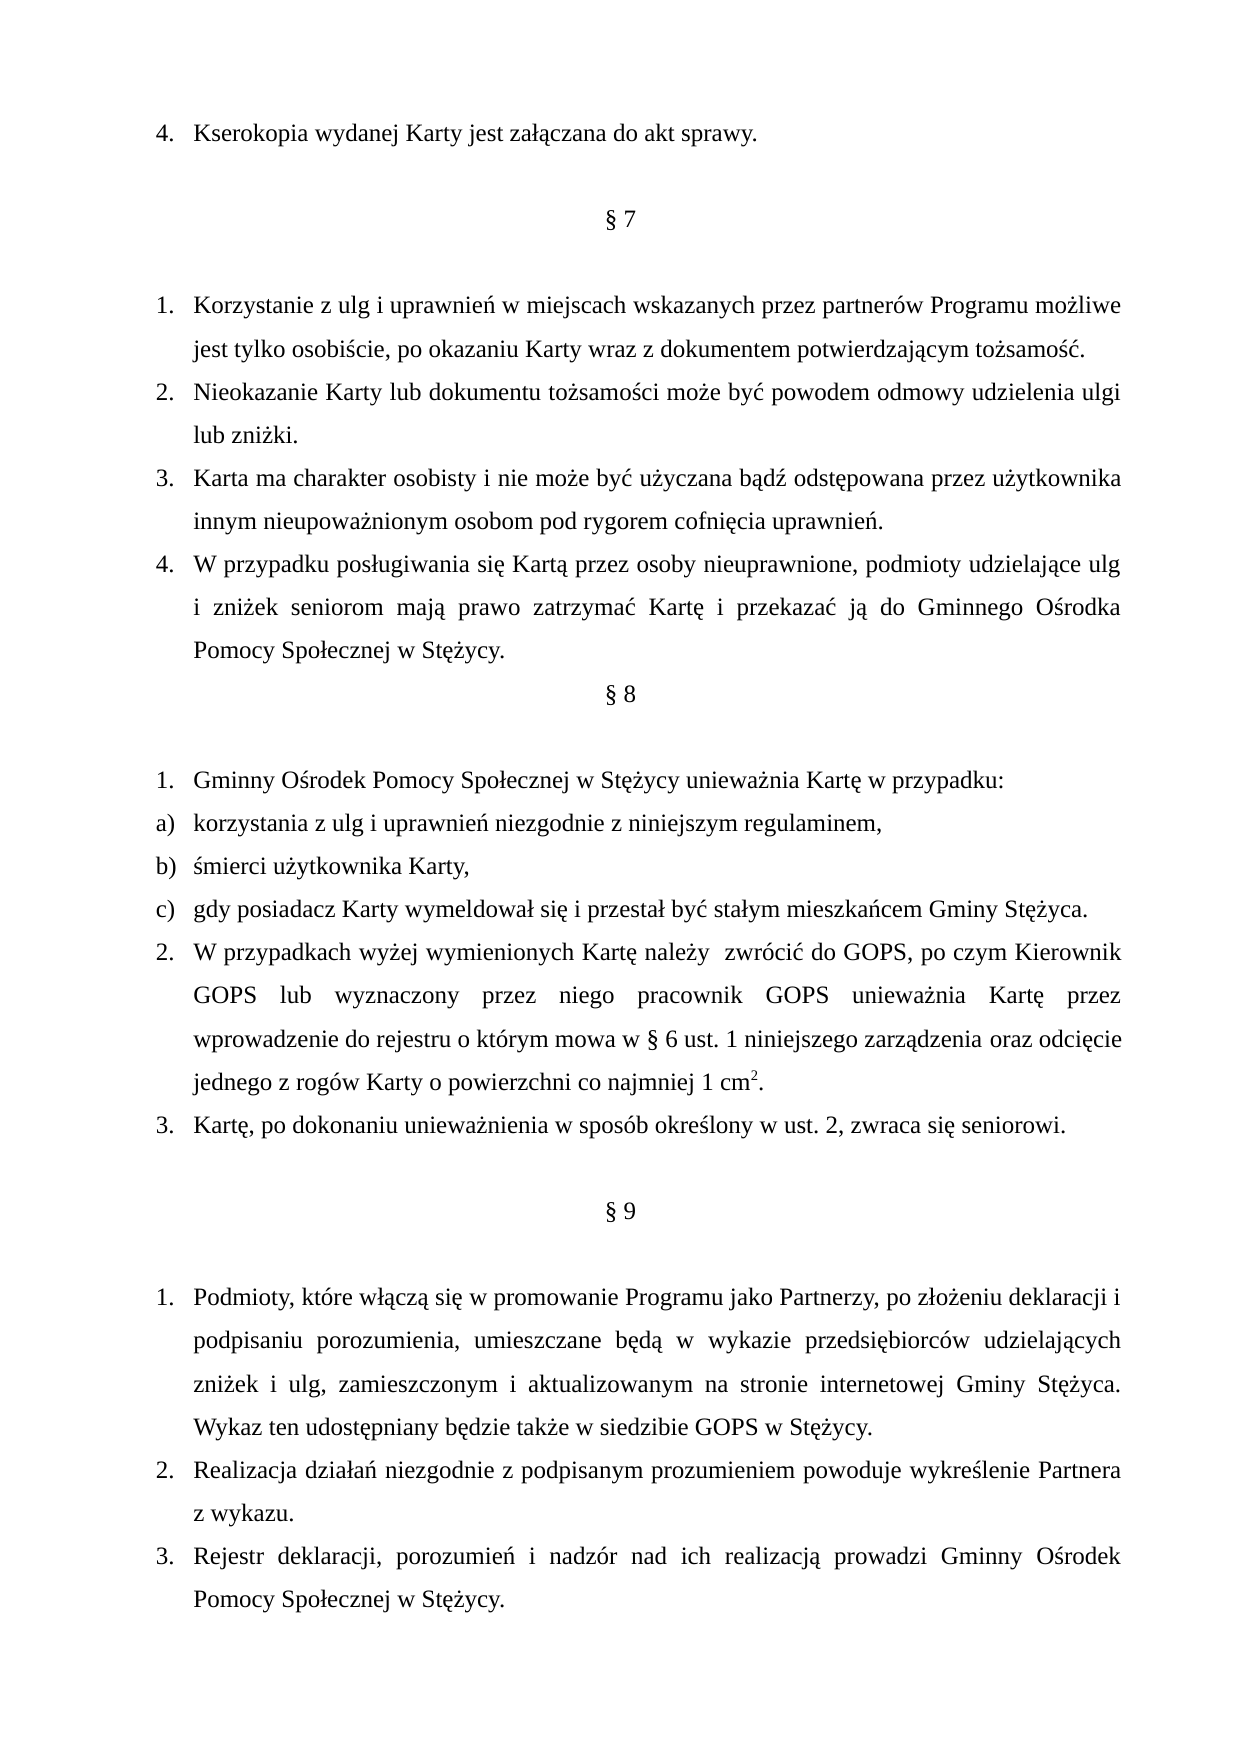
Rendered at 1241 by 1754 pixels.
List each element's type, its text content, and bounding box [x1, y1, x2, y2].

list W przypadku posługiwania się Kartą przez osoby nieuprawnione, podmioty udzielające ulg i zniżek seniorom mają prawo zatrzymać Kartę i przekazać ją do Gminnego Ośrodka Pomocy Społecznej w Stężycy. [156, 549, 1122, 664]
list Karta ma charakter osobisty i nie może być użyczana bądź odstępowana przez użytkownika innym nieupoważnionym osobom pod rygorem cofnięcia uprawnień. [156, 463, 1122, 535]
text § 7 [118, 204, 1122, 233]
list Rejestr deklaracji, porozumień i nadzór nad ich realizacją prowadzi Gminny Ośrodek Pomocy Społecznej w Stężycy. [156, 1541, 1122, 1613]
list Korzystanie z ulg i uprawnień w miejscach wskazanych przez partnerów Programu możliwe jest tylko osobiście, po okazaniu Karty wraz z dokumentem potwierdzającym tożsamość. [156, 291, 1122, 362]
text § 8 [118, 679, 1122, 707]
list Podmioty, które włączą się w promowanie Programu jako Partnerzy, po złożeniu deklaracji i podpisaniu porozumienia, umieszczane będą w wykazie przedsiębiorców udzielających zniżek i ulg, zamieszczonym i aktualizowanym na stronie internetowej Gminy Stężyca. Wykaz ten udostępniany będzie także w siedzibie GOPS w Stężycy. [156, 1282, 1122, 1441]
list Kartę, po dokonaniu unieważnienia w sposób określony w ust. 2, zwraca się seniorowi. [156, 1110, 1122, 1139]
list gdy posiadacz Karty wymeldował się i przestał być stałym mieszkańcem Gminy Stężyca. [156, 894, 1122, 923]
list śmierci użytkownika Karty, [156, 851, 1122, 880]
list W przypadkach wyżej wymienionych Kartę należy zwrócić do GOPS, po czym Kierownik GOPS lub wyznaczony przez niego pracownik GOPS unieważnia Kartę przez wprowadzenie do rejestru o którym mowa w § 6 ust. 1 niniejszego zarządzenia oraz odcięcie jednego z rogów Karty o powierzchni co najmniej 1 cm2. [156, 937, 1122, 1096]
list Nieokazanie Karty lub dokumentu tożsamości może być powodem odmowy udzielenia ulgi lub zniżki. [156, 377, 1122, 449]
list Kserokopia wydanej Karty jest załączana do akt sprawy. [156, 118, 1122, 147]
list Gminny Ośrodek Pomocy Społecznej w Stężycy unieważnia Kartę w przypadku: [156, 765, 1122, 794]
text § 9 [118, 1196, 1122, 1225]
list korzystania z ulg i uprawnień niezgodnie z niniejszym regulaminem, [156, 808, 1122, 837]
list Realizacja działań niezgodnie z podpisanym prozumieniem powoduje wykreślenie Partnera z wykazu. [156, 1455, 1122, 1527]
